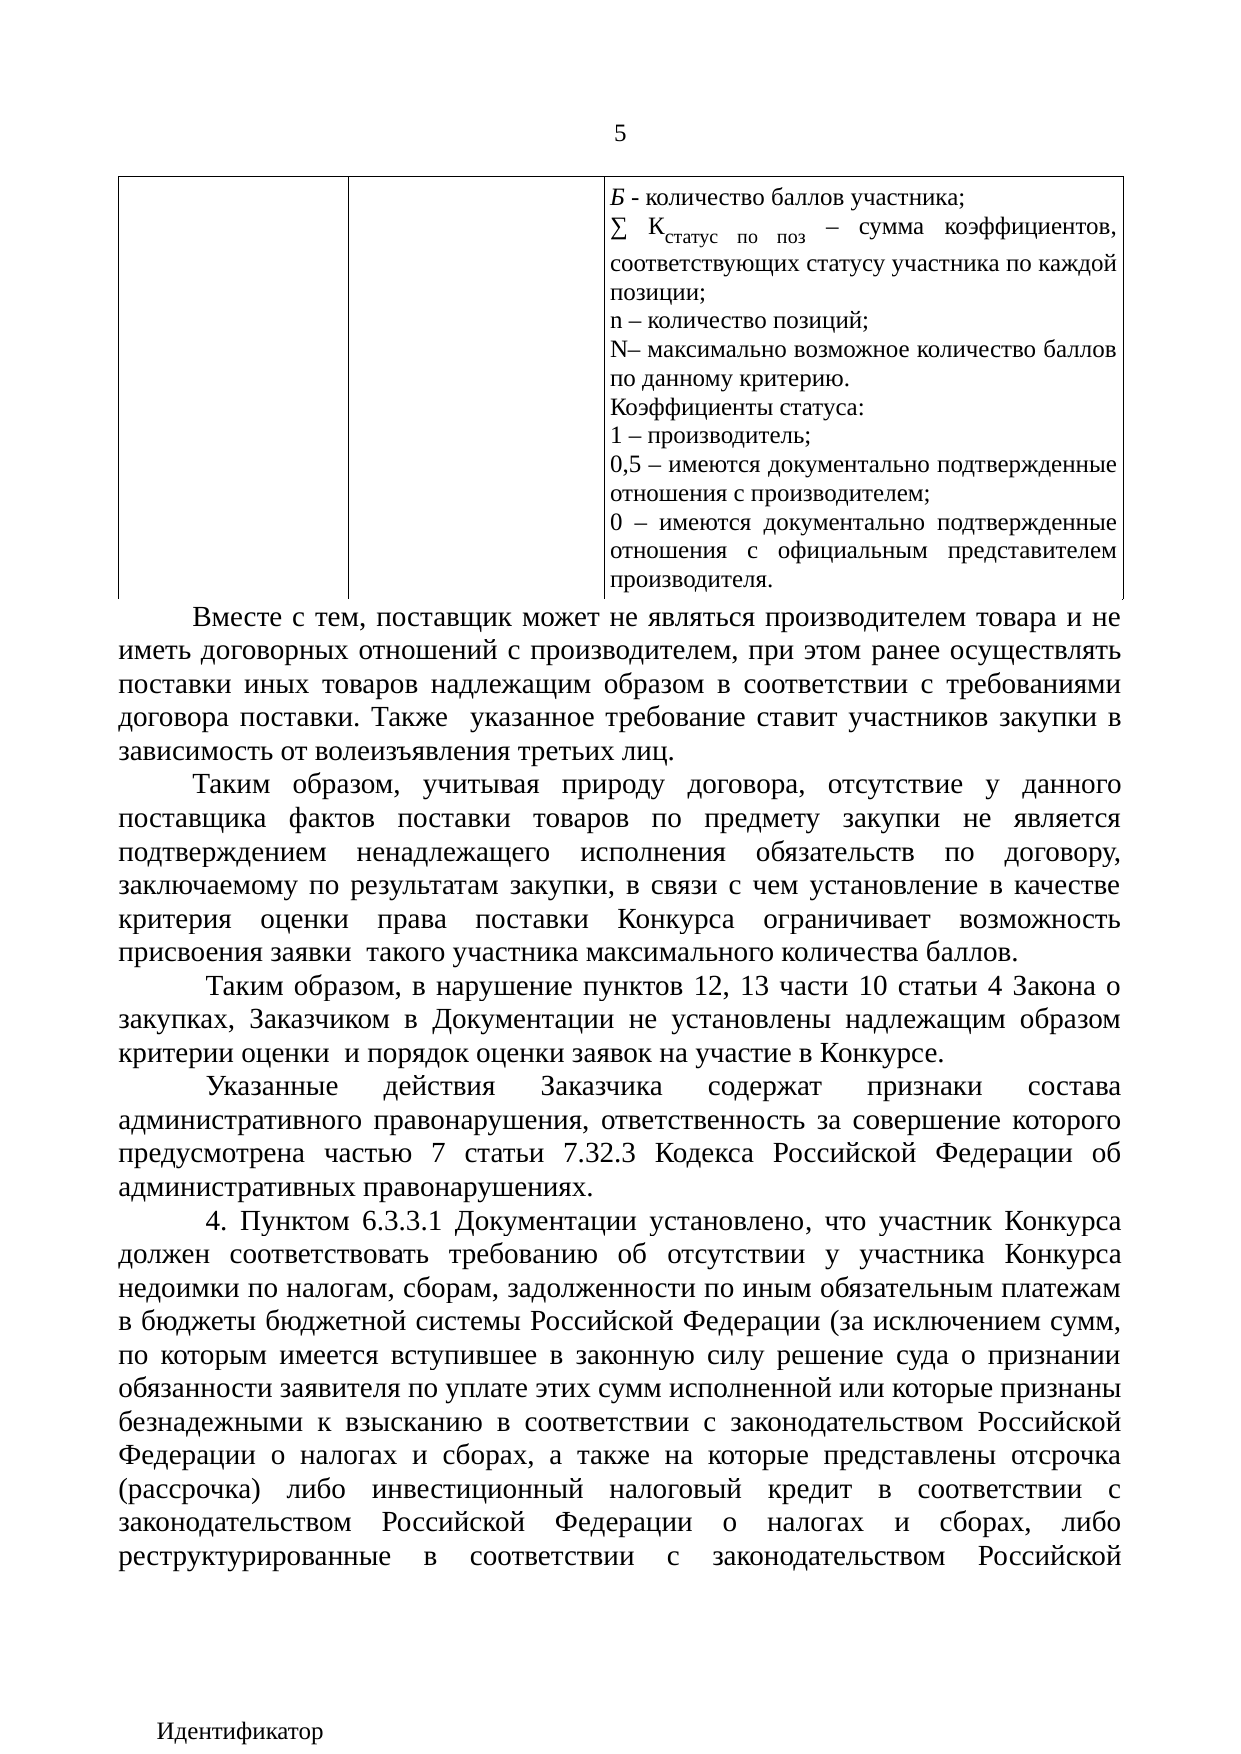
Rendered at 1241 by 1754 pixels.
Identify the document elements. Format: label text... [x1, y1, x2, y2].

text 4. Пунктом 6.3.3.1 Документации установлено, что участник Конкурса должен соответствовать требованию об отсутствии у участника Конкурса недоимки по налогам, сборам, задолженности по иным обязательным платежам в бюджеты бюджетной системы Российской Федерации (за исключением сумм, по которым имеется вступившее в законную силу решение суда о признании обязанности заявителя по уплате этих сумм исполненной или которые признаны безнадежными к взысканию в соответствии с законодательством Российской Федерации о налогах и сборах, а также на которые представлены отсрочка (рассрочка) либо инвестиционный налоговый кредит в соответствии с законодательством Российской Федерации о налогах и сборах, либо реструктурированные в соответствии с законодательством Российской [118, 1203, 1122, 1572]
table_header [119, 177, 348, 599]
text Вместе с тем, поставщик может не являться производителем товара и не иметь договорных отношений с производителем, при этом ранее осуществлять поставки иных товаров надлежащим образом в соответствии с требованиями договора поставки. Также указанное требование ставит участников закупки в зависимость от волеизъявления третьих лиц. [118, 600, 1122, 767]
text Указанные действия Заказчика содержат признаки состава административного правонарушения, ответственность за совершение которого предусмотрена частью 7 статьи 7.32.3 Кодекса Российской Федерации об административных правонарушениях. [118, 1068, 1122, 1203]
table_header [349, 177, 604, 599]
text Таким образом, в нарушение пунктов 12, 13 части 10 статьи 4 Закона о закупках, Заказчиком в Документации не установлены надлежащим образом критерии оценки и порядок оценки заявок на участие в Конкурсе. [118, 968, 1122, 1068]
table_header Б - количество баллов участника; ∑ Кстатус по поз – сумма коэффициентов, соответствующих статусу участника по каждой позиции; n – количество позиций; N– максимально возможное количество баллов по данному критерию. Коэффициенты статуса: 1 – производитель; 0,5 – имеются документально подтвержденные отношения с производителем; 0 – имеются документально подтвержденные отношения с официальным представителем производителя. [605, 177, 1123, 599]
text Таким образом, учитывая природу договора, отсутствие у данного поставщика фактов поставки товаров по предмету закупки не является подтверждением ненадлежащего исполнения обязательств по договору, заключаемому по результатам закупки, в связи с чем установление в качестве критерия оценки права поставки Конкурса ограничивает возможность присвоения заявки такого участника максимального количества баллов. [118, 767, 1122, 968]
